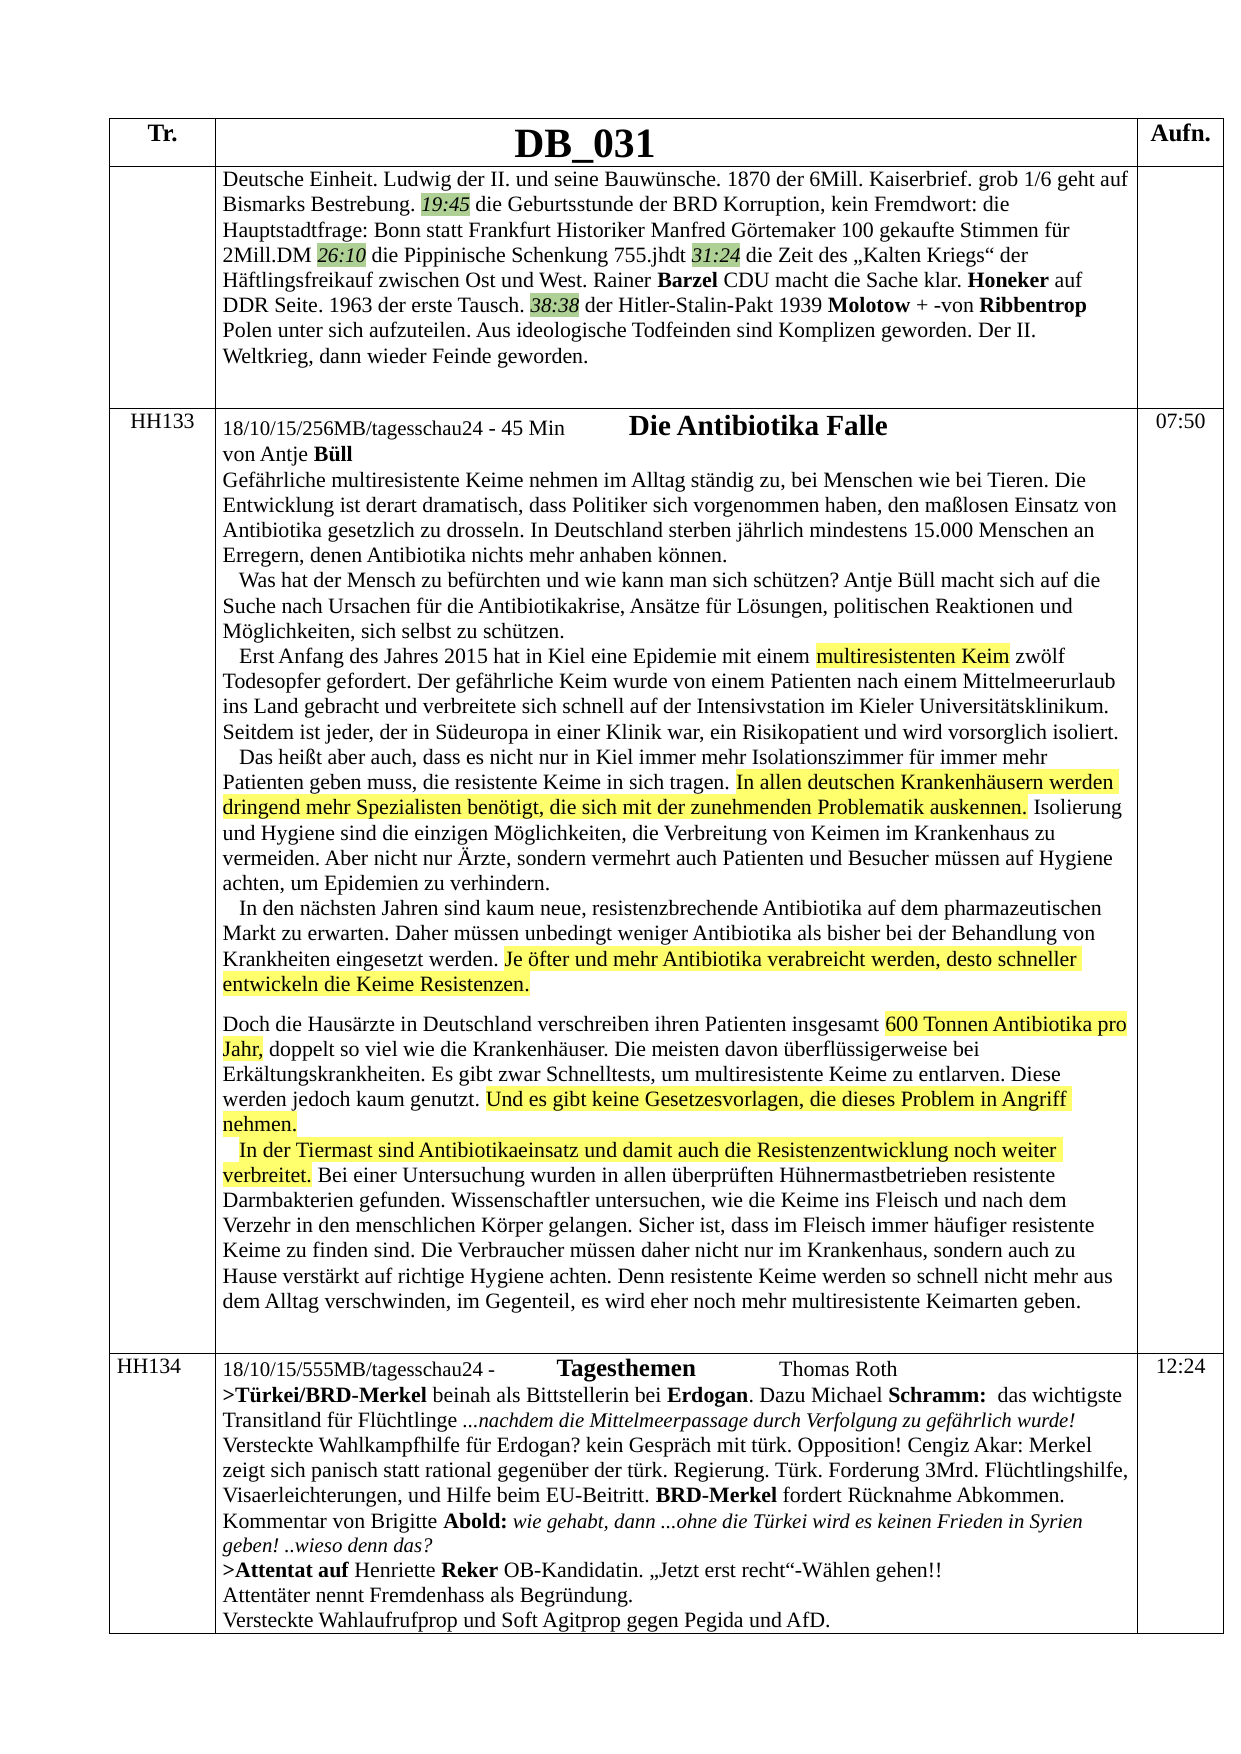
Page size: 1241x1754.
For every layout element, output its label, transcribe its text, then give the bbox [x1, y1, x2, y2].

table_cell HH133 [110, 409, 215, 1353]
table_cell 18/10/15/555MB/tagesschau24 - Tagesthemen Thomas Roth >Türkei/BRD-Merkel beinah als Bittstellerin bei Erdogan. Dazu Michael Schramm: das wichtigste Transitland für Flüchtlinge ...nachdem die Mittelmeerpassage durch Verfolgung zu gefährlich wurde! Versteckte Wahlkampfhilfe für Erdogan? kein Gespräch mit türk. Opposition! Cengiz Akar: Merkel zeigt sich panisch statt rational gegenüber der türk. Regierung. Türk. Forderung 3Mrd. Flüchtlingshilfe, Visaerleichterungen, und Hilfe beim EU-Beitritt. BRD-Merkel fordert Rücknahme Abkommen. Kommentar von Brigitte Abold: wie gehabt, dann ...ohne die Türkei wird es keinen Frieden in Syrien geben! ..wieso denn das? >Attentat auf Henriette Reker OB-Kandidatin. „Jetzt erst recht“-Wählen gehen!! Attentäter nennt Fremdenhass als Begründung. Versteckte Wahlaufrufprop und Soft Agitprop gegen Pegida und AfD. [216, 1354, 1137, 1633]
table_header DB_031 [216, 119, 1137, 166]
table_cell [1138, 167, 1223, 408]
table_cell 18/10/15/256MB/tagesschau24 - 45 Min Die Antibiotika Falle von Antje Büll Gefährliche multiresistente Keime nehmen im Alltag ständig zu, bei Menschen wie bei Tieren. Die Entwicklung ist derart dramatisch, dass Politiker sich vorgenommen haben, den maßlosen Einsatz von Antibiotika gesetzlich zu drosseln. In Deutschland sterben jährlich mindestens 15.000 Menschen an Erregern, denen Antibiotika nichts mehr anhaben können. Was hat der Mensch zu befürchten und wie kann man sich schützen? Antje Büll macht sich auf die Suche nach Ursachen für die Antibiotikakrise, Ansätze für Lösungen, politischen Reaktionen und Möglichkeiten, sich selbst zu schützen. Erst Anfang des Jahres 2015 hat in Kiel eine Epidemie mit einem multiresistenten Keim zwölf Todesopfer gefordert. Der gefährliche Keim wurde von einem Patienten nach einem Mittelmeerurlaub ins Land gebracht und verbreitete sich schnell auf der Intensivstation im Kieler Universitätsklinikum. Seitdem ist jeder, der in Südeuropa in einer Klinik war, ein Risikopatient und wird vorsorglich isoliert. Das heißt aber auch, dass es nicht nur in Kiel immer mehr Isolationszimmer für immer mehr Patienten geben muss, die resistente Keime in sich tragen. In allen deutschen Krankenhäusern werden dringend mehr Spezialisten benötigt, die sich mit der zunehmenden Problematik auskennen. Isolierung und Hygiene sind die einzigen Möglichkeiten, die Verbreitung von Keimen im Krankenhaus zu vermeiden. Aber nicht nur Ärzte, sondern vermehrt auch Patienten und Besucher müssen auf Hygiene achten, um Epidemien zu verhindern. In den nächsten Jahren sind kaum neue, resistenzbrechende Antibiotika auf dem pharmazeutischen Markt zu erwarten. Daher müssen unbedingt weniger Antibiotika als bisher bei der Behandlung von Krankheiten eingesetzt werden. Je öfter und mehr Antibiotika verabreicht werden, desto schneller entwickeln die Keime Resistenzen. Doch die Hausärzte in Deutschland verschreiben ihren Patienten insgesamt 600 Tonnen Antibiotika pro Jahr, doppelt so viel wie die Krankenhäuser. Die meisten davon überflüssigerweise bei Erkältungskrankheiten. Es gibt zwar Schnelltests, um multiresistente Keime zu entlarven. Diese werden jedoch kaum genutzt. Und es gibt keine Gesetzesvorlagen, die dieses Problem in Angriff nehmen. In der Tiermast sind Antibiotikaeinsatz und damit auch die Resistenzentwicklung noch weiter verbreitet. Bei einer Untersuchung wurden in allen überprüften Hühnermastbetrieben resistente Darmbakterien gefunden. Wissenschaftler untersuchen, wie die Keime ins Fleisch und nach dem Verzehr in den menschlichen Körper gelangen. Sicher ist, dass im Fleisch immer häufiger resistente Keime zu finden sind. Die Verbraucher müssen daher nicht nur im Krankenhaus, sondern auch zu Hause verstärkt auf richtige Hygiene achten. Denn resistente Keime werden so schnell nicht mehr aus dem Alltag verschwinden, im Gegenteil, es wird eher noch mehr multiresistente Keimarten geben. [216, 409, 1137, 1353]
table_cell 07:50 [1138, 409, 1223, 1353]
table_cell Deutsche Einheit. Ludwig der II. und seine Bauwünsche. 1870 der 6Mill. Kaiserbrief. grob 1/6 geht auf Bismarks Bestrebung. 19:45 die Geburtsstunde der BRD Korruption, kein Fremdwort: die Hauptstadtfrage: Bonn statt Frankfurt Historiker Manfred Görtemaker 100 gekaufte Stimmen für 2Mill.DM 26:10 die Pippinische Schenkung 755.jhdt 31:24 die Zeit des „Kalten Kriegs“ der Häftlingsfreikauf zwischen Ost und West. Rainer Barzel CDU macht die Sache klar. Honeker auf DDR Seite. 1963 der erste Tausch. 38:38 der Hitler-Stalin-Pakt 1939 Molotow + -von Ribbentrop Polen unter sich aufzuteilen. Aus ideologische Todfeinden sind Komplizen geworden. Der II. Weltkrieg, dann wieder Feinde geworden. [216, 167, 1137, 408]
table_header Aufn. [1138, 119, 1223, 166]
table_cell HH134 [110, 1354, 215, 1633]
table_header Tr. [110, 119, 215, 166]
table_cell 12:24 [1138, 1354, 1223, 1633]
table_cell [110, 167, 215, 408]
